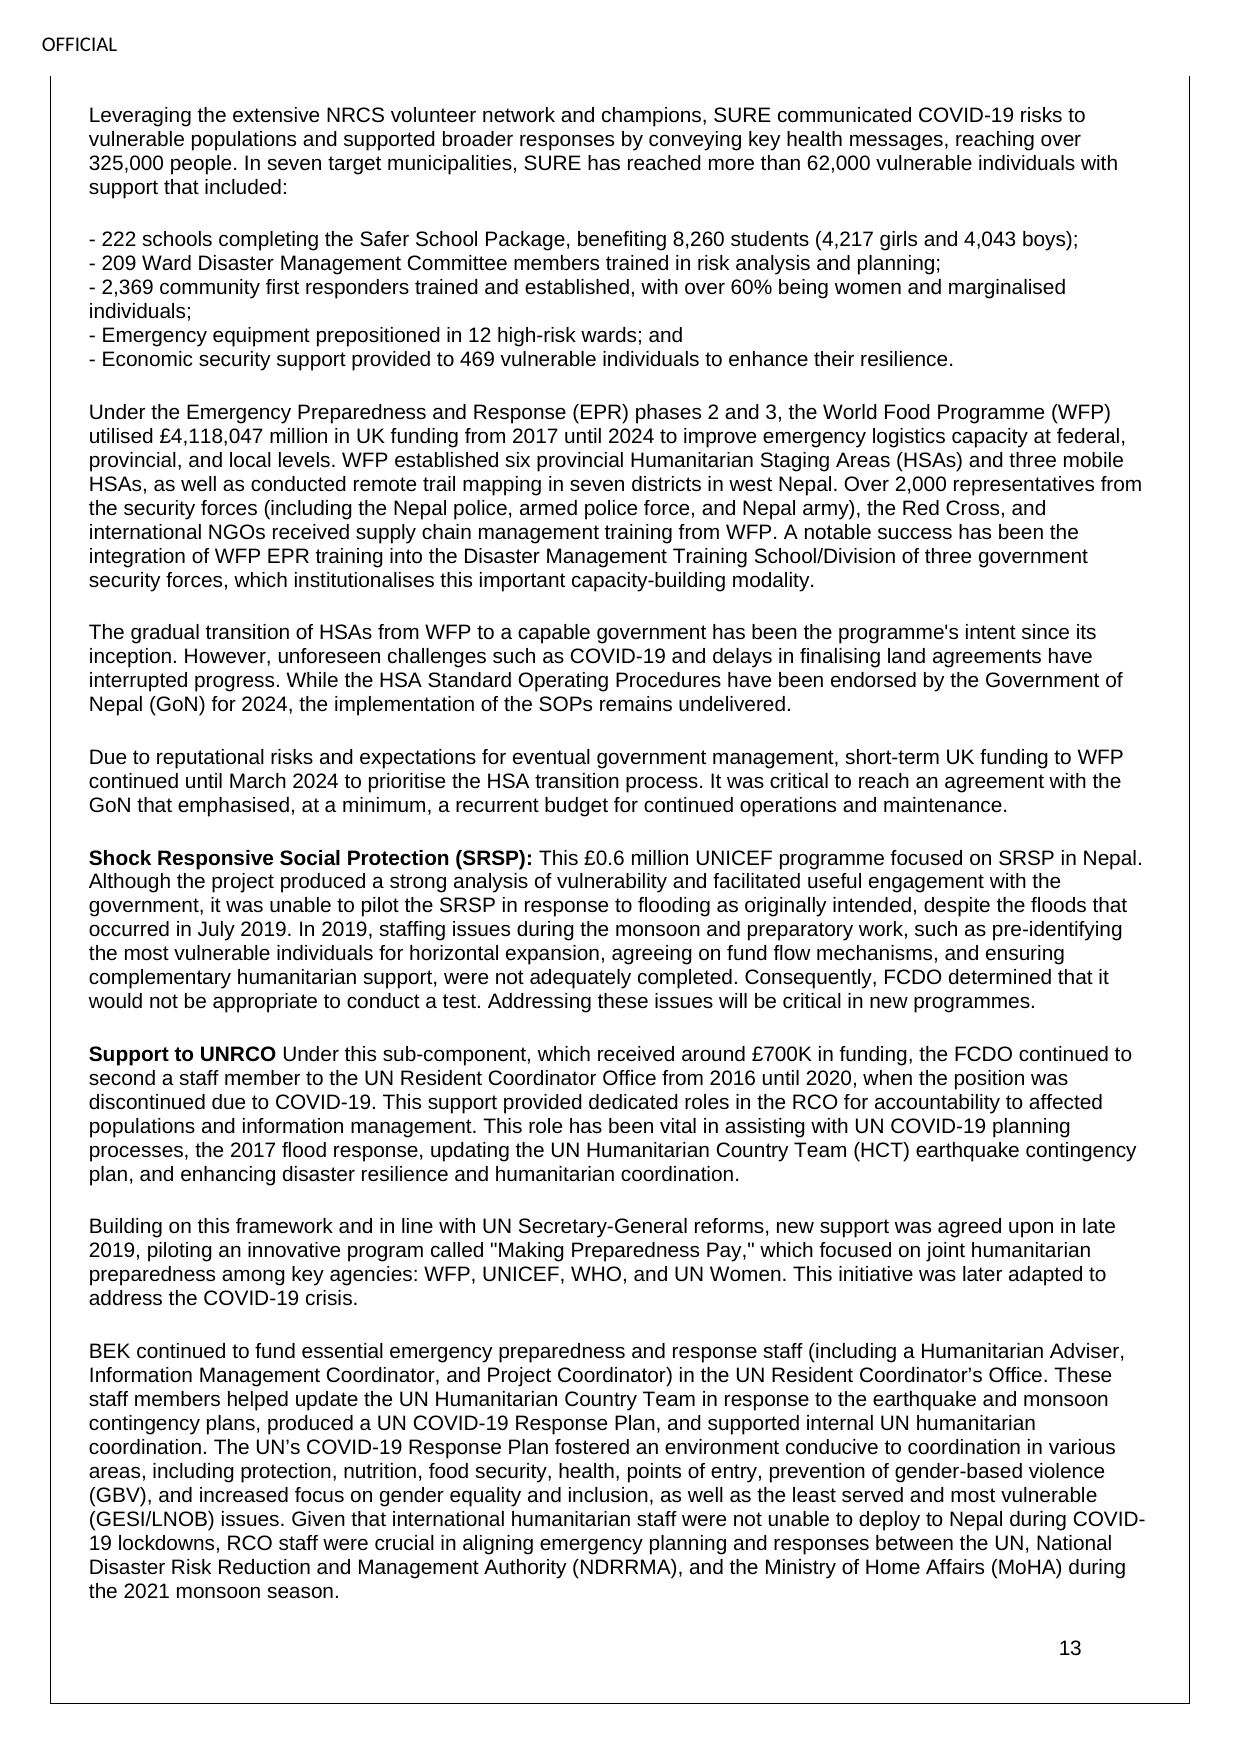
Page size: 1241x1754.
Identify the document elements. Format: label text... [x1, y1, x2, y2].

text Leveraging the extensive NRCS volunteer network and champions, SURE communicated COVID-19 risks to vulnerable populations and supported broader responses by conveying key health messages, reaching over 325,000 people. In seven target municipalities, SURE has reached more than 62,000 vulnerable individuals with support that included: - 222 schools completing the Safer School Package, benefiting 8,260 students (4,217 girls and 4,043 boys); - 209 Ward Disaster Management Committee members trained in risk analysis and planning; - 2,369 community first responders trained and established, with over 60% being women and marginalised individuals; - Emergency equipment prepositioned in 12 high-risk wards; and - Economic security support provided to 469 vulnerable individuals to enhance their resilience. Under the Emergency Preparedness and Response (EPR) phases 2 and 3, the World Food Programme (WFP) utilised £4,118,047 million in UK funding from 2017 until 2024 to improve emergency logistics capacity at federal, provincial, and local levels. WFP established six provincial Humanitarian Staging Areas (HSAs) and three mobile HSAs, as well as conducted remote trail mapping in seven districts in west Nepal. Over 2,000 representatives from the security forces (including the Nepal police, armed police force, and Nepal army), the Red Cross, and international NGOs received supply chain management training from WFP. A notable success has been the integration of WFP EPR training into the Disaster Management Training School/Division of three government security forces, which institutionalises this important capacity-building modality. The gradual transition of HSAs from WFP to a capable government has been the programme's intent since its inception. However, unforeseen challenges such as COVID-19 and delays in finalising land agreements have interrupted progress. While the HSA Standard Operating Procedures have been endorsed by the Government of Nepal (GoN) for 2024, the implementation of the SOPs remains undelivered. Due to reputational risks and expectations for eventual government management, short-term UK funding to WFP continued until March 2024 to prioritise the HSA transition process. It was critical to reach an agreement with the GoN that emphasised, at a minimum, a recurrent budget for continued operations and maintenance. Shock Responsive Social Protection (SRSP): This £0.6 million UNICEF programme focused on SRSP in Nepal. Although the project produced a strong analysis of vulnerability and facilitated useful engagement with the government, it was unable to pilot the SRSP in response to flooding as originally intended, despite the floods that occurred in July 2019. In 2019, staffing issues during the monsoon and preparatory work, such as pre-identifying the most vulnerable individuals for horizontal expansion, agreeing on fund flow mechanisms, and ensuring complementary humanitarian support, were not adequately completed. Consequently, FCDO determined that it would not be appropriate to conduct a test. Addressing these issues will be critical in new programmes. Support to UNRCO Under this sub-component, which received around £700K in funding, the FCDO continued to second a staff member to the UN Resident Coordinator Office from 2016 until 2020, when the position was discontinued due to COVID-19. This support provided dedicated roles in the RCO for accountability to affected populations and information management. This role has been vital in assisting with UN COVID-19 planning processes, the 2017 flood response, updating the UN Humanitarian Country Team (HCT) earthquake contingency plan, and enhancing disaster resilience and humanitarian coordination. Building on this framework and in line with UN Secretary-General reforms, new support was agreed upon in late 2019, piloting an innovative program called "Making Preparedness Pay," which focused on joint humanitarian preparedness among key agencies: WFP, UNICEF, WHO, and UN Women. This initiative was later adapted to address the COVID-19 crisis. BEK continued to fund essential emergency preparedness and response staff (including a Humanitarian Adviser, Information Management Coordinator, and Project Coordinator) in the UN Resident Coordinator’s Office. These staff members helped update the UN Humanitarian Country Team in response to the earthquake and monsoon contingency plans, produced a UN COVID-19 Response Plan, and supported internal UN humanitarian coordination. The UN’s COVID-19 Response Plan fostered an environment conducive to coordination in various areas, including protection, nutrition, food security, health, points of entry, prevention of gender-based violence (GBV), and increased focus on gender equality and inclusion, as well as the least served and most vulnerable (GESI/LNOB) issues. Given that international humanitarian staff were not unable to deploy to Nepal during COVID-19 lockdowns, RCO staff were crucial in aligning emergency planning and responses between the UN, National Disaster Risk Reduction and Management Authority (NDRRMA), and the Ministry of Home Affairs (MoHA) during the 2021 monsoon season. [89, 103, 1152, 1631]
